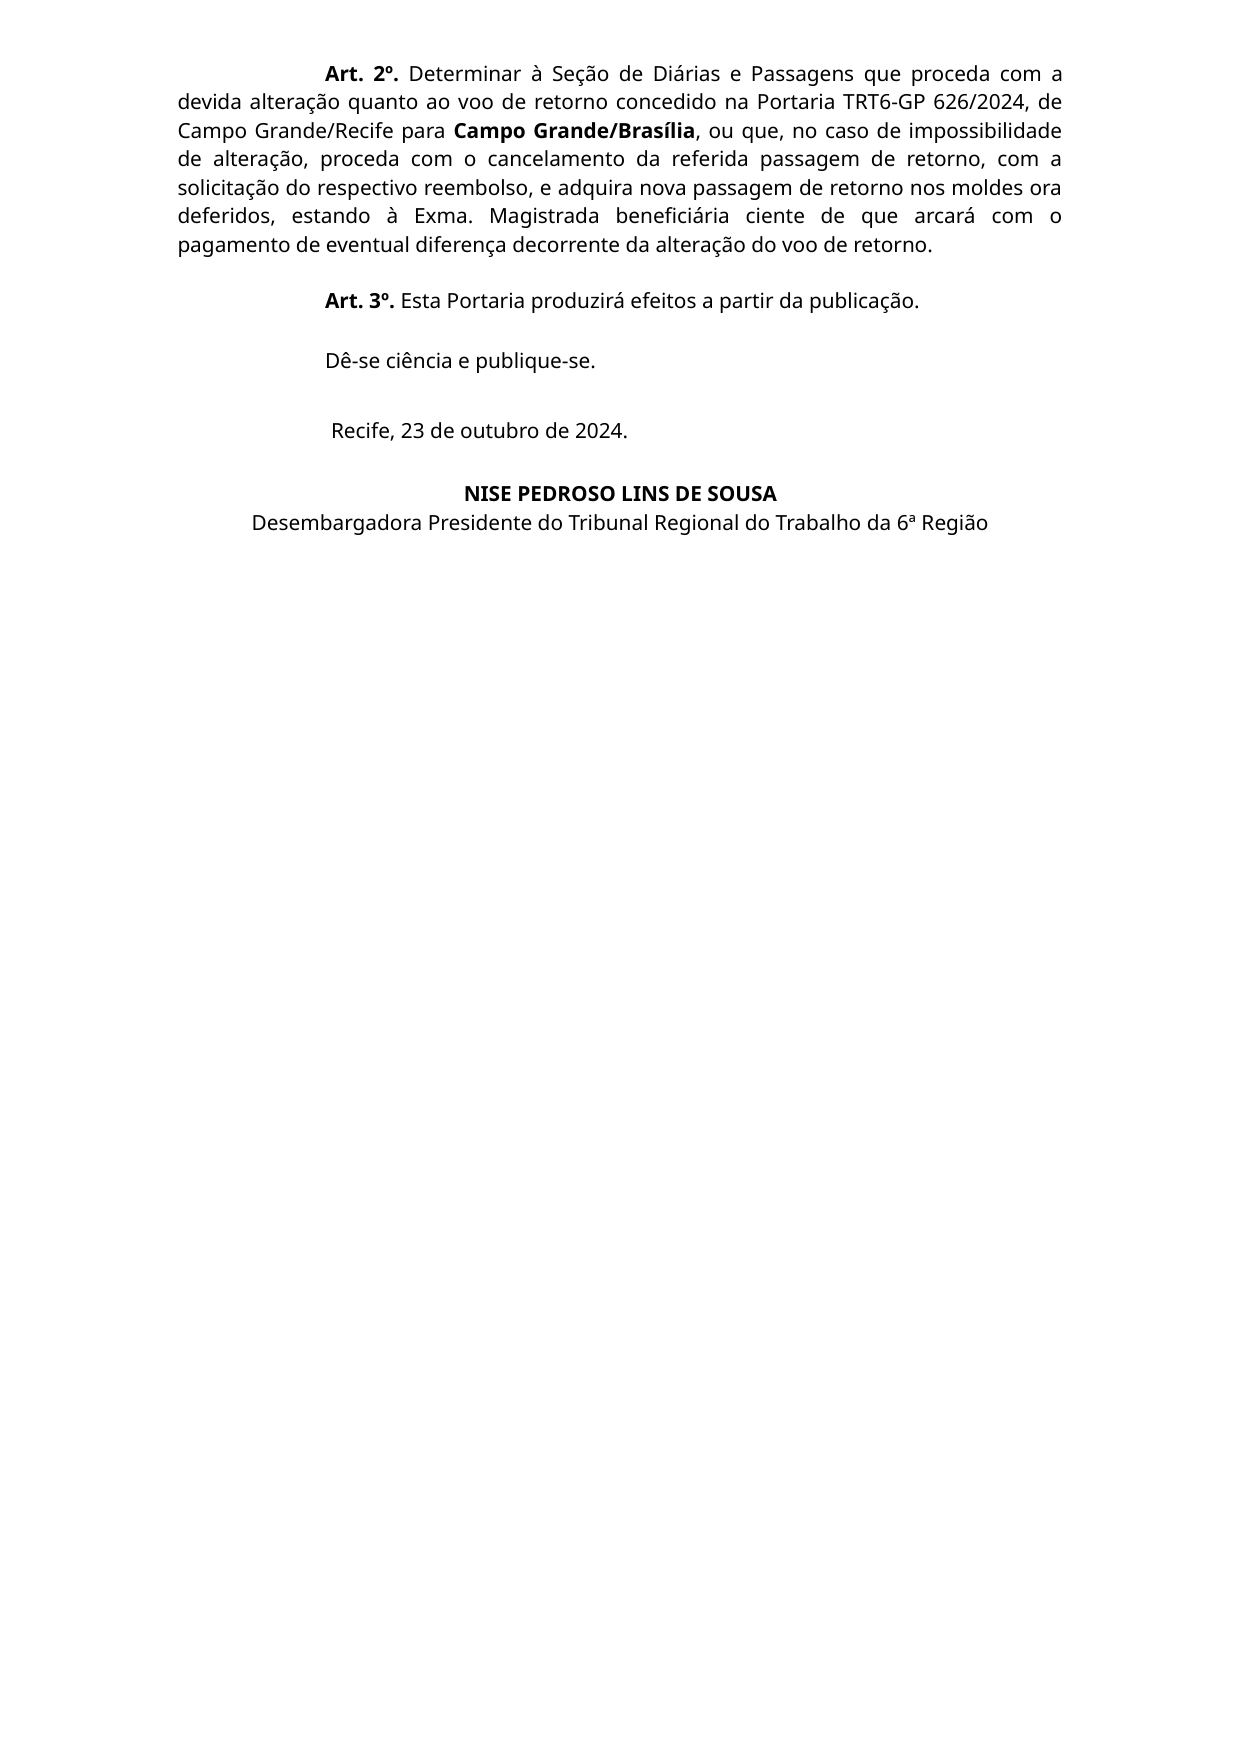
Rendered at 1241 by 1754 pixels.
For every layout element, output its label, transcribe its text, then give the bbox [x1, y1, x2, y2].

text Dê-se ciência e publique-se. [177, 346, 1063, 375]
text Recife, 23 de outubro de 2024. [331, 416, 1063, 444]
text Art. 3º. Esta Portaria produzirá efeitos a partir da publicação. [177, 287, 1063, 315]
text Art. 2º. Determinar à Seção de Diárias e Passagens que proceda com a devida alteração quanto ao voo de retorno concedido na Portaria TRT6-GP 626/2024, de Campo Grande/Recife para Campo Grande/Brasília, ou que, no caso de impossibilidade de alteração, proceda com o cancelamento da referida passagem de retorno, com a solicitação do respectivo reembolso, e adquira nova passagem de retorno nos moldes ora deferidos, estando à Exma. Magistrada beneficiária ciente de que arcará com o pagamento de eventual diferença decorrente da alteração do voo de retorno. [177, 59, 1063, 258]
text NISE PEDROSO LINS DE SOUSA [177, 479, 1063, 508]
text Desembargadora Presidente do Tribunal Regional do Trabalho da 6ª Região [177, 508, 1063, 536]
